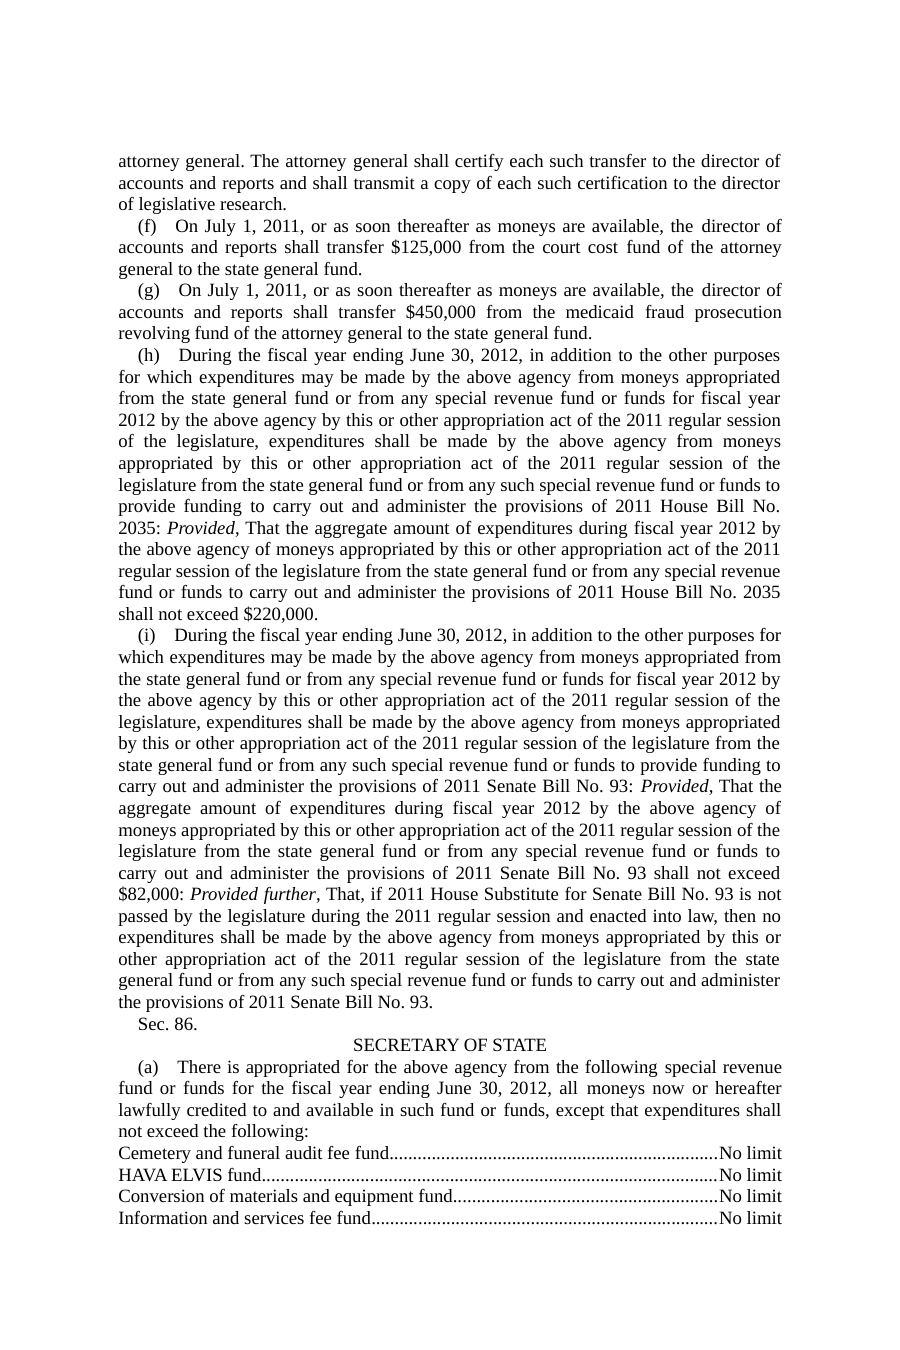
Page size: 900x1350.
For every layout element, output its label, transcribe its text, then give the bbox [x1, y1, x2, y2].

text (i) During the fiscal year ending June 30, 2012, in addition to the other purposes for which expenditures may be made by the above agency from moneys appropriated from the state general fund or from any special revenue fund or funds for fiscal year 2012 by the above agency by this or other appropriation act of the 2011 regular session of the legislature, expenditures shall be made by the above agency from moneys appropriated by this or other appropriation act of the 2011 regular session of the legislature from the state general fund or from any such special revenue fund or funds to provide funding to carry out and administer the provisions of 2011 Senate Bill No. 93: Provided, That the aggregate amount of expenditures during fiscal year 2012 by the above agency of moneys appropriated by this or other appropriation act of the 2011 regular session of the legislature from the state general fund or from any special revenue fund or funds to carry out and administer the provisions of 2011 Senate Bill No. 93 shall not exceed $82,000: Provided further, That, if 2011 House Substitute for Senate Bill No. 93 is not passed by the legislature during the 2011 regular session and enacted into law, then no expenditures shall be made by the above agency from moneys appropriated by this or other appropriation act of the 2011 regular session of the legislature from the state general fund or from any such special revenue fund or funds to carry out and administer the provisions of 2011 Senate Bill No. 93. [118, 624, 782, 1012]
text HAVA ELVIS fund No limit [118, 1163, 782, 1185]
text Information and services fee fund No limit [118, 1207, 782, 1228]
text (h) During the fiscal year ending June 30, 2012, in addition to the other purposes for which expenditures may be made by the above agency from moneys appropriated from the state general fund or from any special revenue fund or funds for fiscal year 2012 by the above agency by this or other appropriation act of the 2011 regular session of the legislature, expenditures shall be made by the above agency from moneys appropriated by this or other appropriation act of the 2011 regular session of the legislature from the state general fund or from any such special revenue fund or funds to provide funding to carry out and administer the provisions of 2011 House Bill No. 2035: Provided, That the aggregate amount of expenditures during fiscal year 2012 by the above agency of moneys appropriated by this or other appropriation act of the 2011 regular session of the legislature from the state general fund or from any special revenue fund or funds to carry out and administer the provisions of 2011 House Bill No. 2035 shall not exceed $220,000. [118, 344, 782, 624]
text (g) On July 1, 2011, or as soon thereafter as moneys are available, the director of accounts and reports shall transfer $450,000 from the medicaid fraud prosecution revolving fund of the attorney general to the state general fund. [118, 279, 782, 344]
text (f) On July 1, 2011, or as soon thereafter as moneys are available, the director of accounts and reports shall transfer $125,000 from the court cost fund of the attorney general to the state general fund. [118, 215, 782, 279]
text Cemetery and funeral audit fee fund No limit [118, 1142, 782, 1163]
text attorney general. The attorney general shall certify each such transfer to the director of accounts and reports and shall transmit a copy of each such certification to the director of legislative research. [118, 150, 782, 215]
text (a) There is appropriated for the above agency from the following special revenue fund or funds for the fiscal year ending June 30, 2012, all moneys now or hereafter lawfully credited to and available in such fund or funds, except that expenditures shall not exceed the following: [118, 1056, 782, 1142]
text Conversion of materials and equipment fund No limit [118, 1185, 782, 1207]
text Sec. 86. [118, 1012, 782, 1034]
text SECRETARY OF STATE [118, 1034, 782, 1056]
